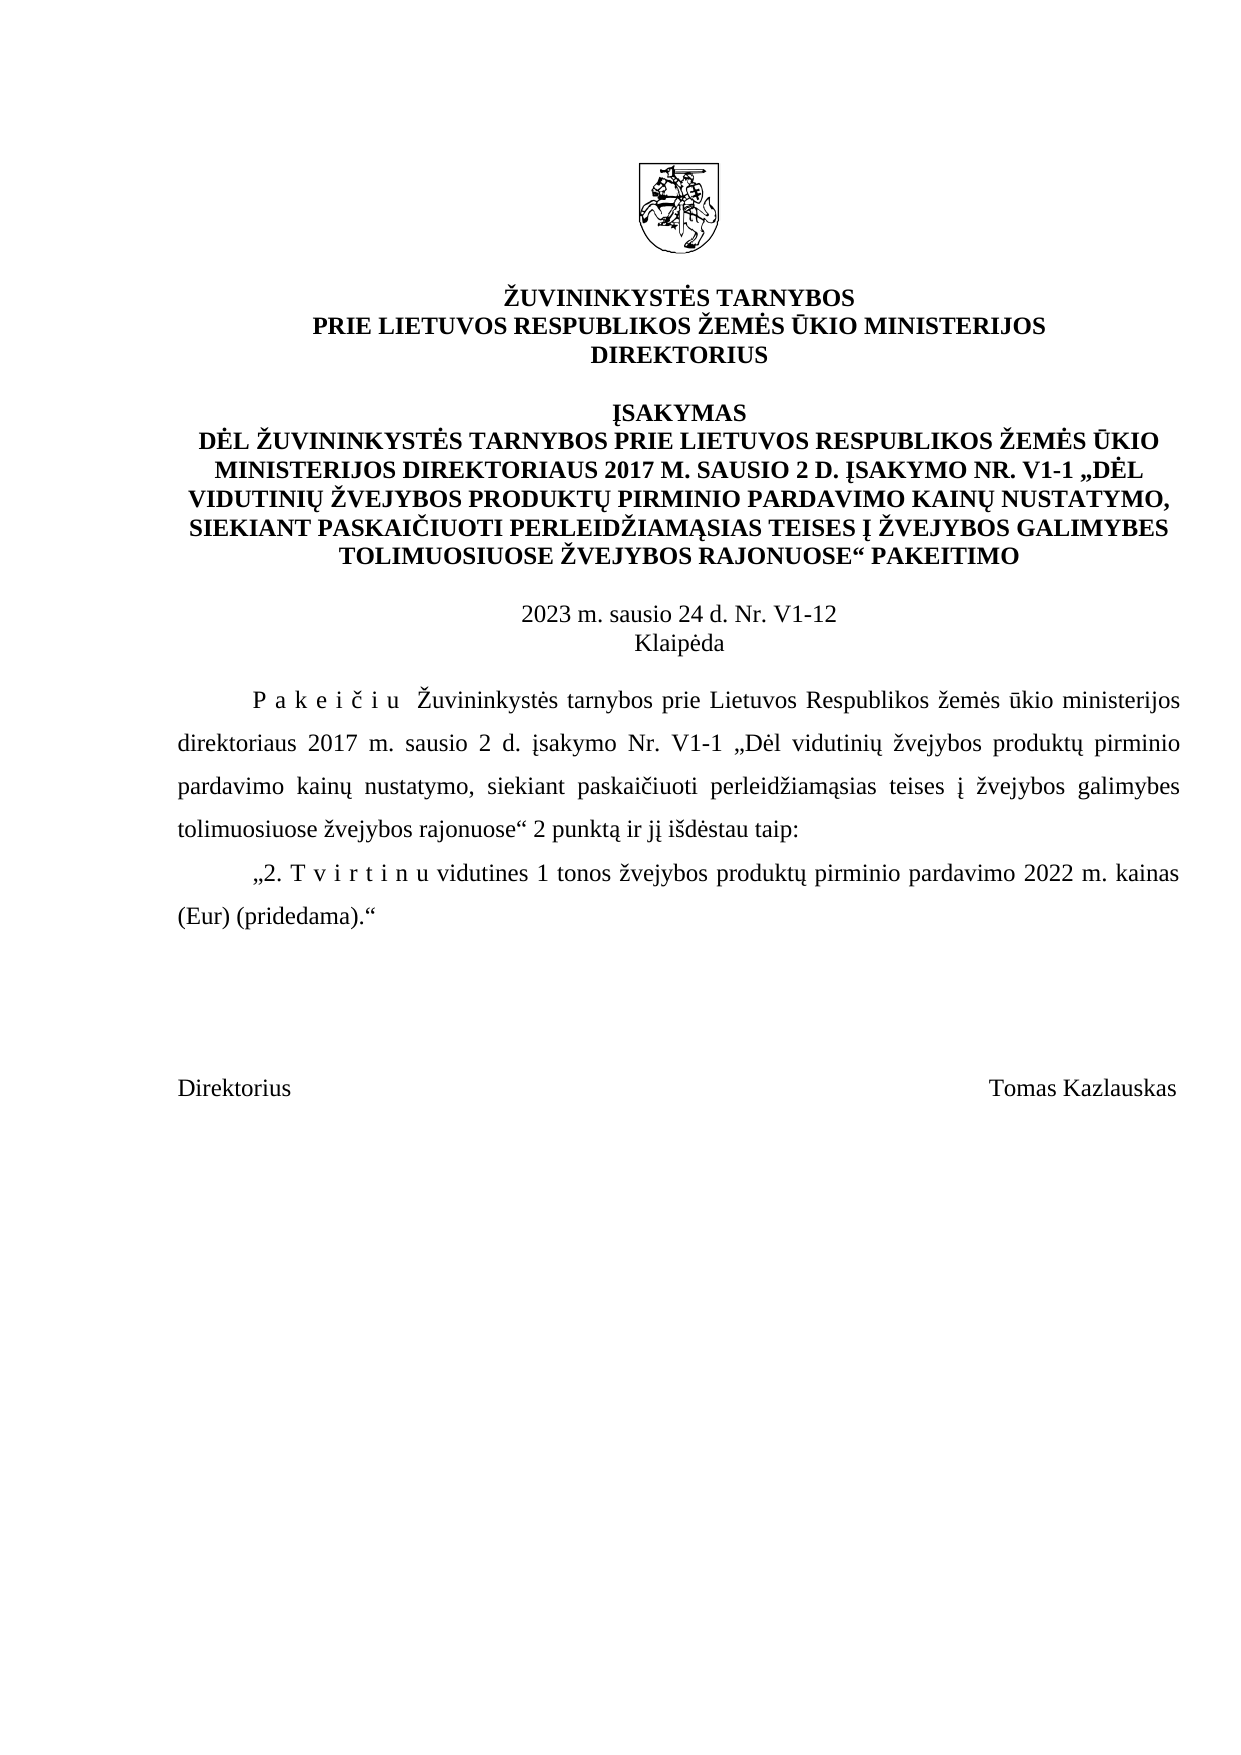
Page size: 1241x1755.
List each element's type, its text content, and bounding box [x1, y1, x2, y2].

text 2023 m. sausio 24 d. Nr. V1-12 [177, 599, 1181, 628]
text DIREKTORIUS [177, 340, 1181, 369]
text DĖL Žuvininkystės tarnybos prie lietuvos respublikos žemės ūkio ministerijos direktoriaus 2017 m. sausio 2 d. Įsakymo Nr. V1-1 „Dėl vidutinių žvejybos produktų pirminio pardavimo kainų nustatymo, siekiant paskaičiuoti perleidžiamąsias teises į žvejybos galimybes tolimuosiuose žvejybos rajonuose“ pakeitimo [177, 426, 1181, 570]
text ŽUVININKYSTĖS TARNYBOS [177, 283, 1181, 311]
text ĮSAKYMAS [177, 398, 1181, 426]
text „2. T v i r t i n u vidutines 1 tonos žvejybos produktų pirminio pardavimo 2022 m. kainas (Eur) (pridedama).“ [177, 858, 1181, 929]
text PRIE LIETUVOS RESPUBLIKOS ŽEMĖS ŪKIO MINISTERIJOS [177, 311, 1181, 340]
text P a k e i č i u Žuvininkystės tarnybos prie Lietuvos Respublikos žemės ūkio ministerijos direktoriaus 2017 m. sausio 2 d. įsakymo Nr. V1-1 „Dėl vidutinių žvejybos produktų pirminio pardavimo kainų nustatymo, siekiant paskaičiuoti perleidžiamąsias teises į žvejybos galimybes tolimuosiuose žvejybos rajonuose“ 2 punktą ir jį išdėstau taip: [177, 685, 1181, 843]
text Klaipėda [177, 628, 1181, 656]
text Direktorius Tomas Kazlauskas [177, 1073, 1181, 1102]
